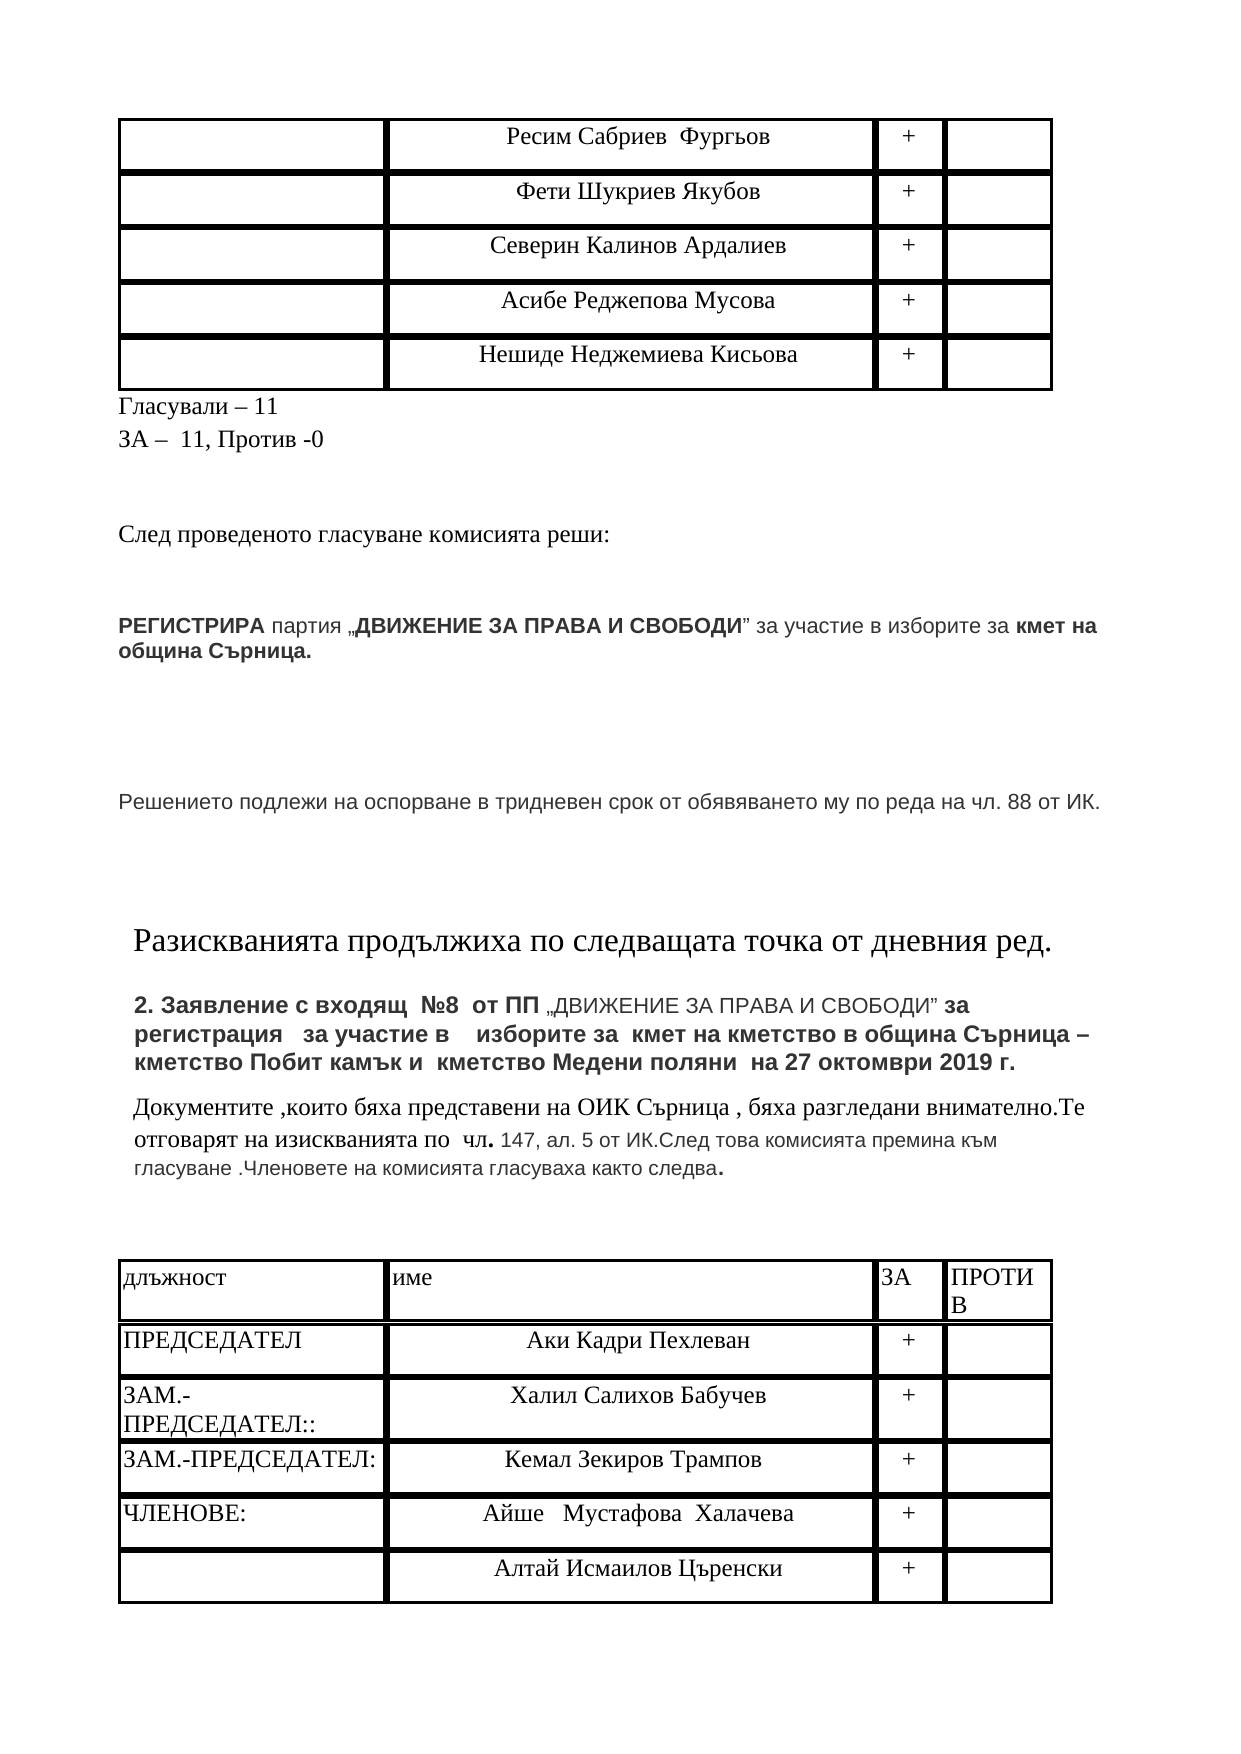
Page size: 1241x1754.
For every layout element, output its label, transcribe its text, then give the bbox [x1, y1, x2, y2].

table_cell + [879, 1380, 942, 1438]
table_cell + [879, 230, 942, 279]
table_header ПРОТИВ [948, 1262, 1050, 1319]
text Документите ,които бяха представени на ОИК Сърница , бяха разгледани внимателно.Те отговарят на изискванията по чл. 147, ал. 5 от ИК.След това комисията премина към гласуване .Членовете на комисията гласуваха както следва. [133, 1092, 1122, 1239]
table_cell [948, 340, 1050, 388]
table_cell [948, 176, 1050, 224]
table_cell [948, 1380, 1050, 1438]
table_cell + [879, 1499, 942, 1547]
table_cell [121, 176, 383, 224]
table_cell [121, 285, 383, 333]
table_cell [121, 121, 383, 169]
text ЗА – 11, Против -0 [118, 424, 1122, 453]
table_cell ЗАМ.-ПРЕДСЕДАТЕЛ:: [121, 1380, 383, 1438]
table_cell Нешиде Неджемиева Кисьова [390, 340, 872, 388]
table_cell [948, 121, 1050, 169]
table_cell [948, 1499, 1050, 1547]
table_cell ПРЕДСЕДАТЕЛ [121, 1326, 383, 1374]
table_cell Северин Калинов Ардалиев [390, 230, 872, 279]
table_cell ЗАМ.-ПРЕДСЕДАТЕЛ: [121, 1444, 383, 1492]
table_cell + [879, 285, 942, 333]
table_cell [948, 1553, 1050, 1601]
table_header име [390, 1262, 872, 1319]
table_cell + [879, 121, 942, 169]
table_cell + [879, 1553, 942, 1601]
table_cell + [879, 176, 942, 224]
table_cell + [879, 340, 942, 388]
table_cell [948, 230, 1050, 279]
table_cell [121, 230, 383, 279]
table_cell Алтай Исмаилов Църенски [390, 1553, 872, 1601]
table_cell [121, 340, 383, 388]
text РЕГИСТРИРА партия „ДВИЖЕНИЕ ЗА ПРАВА И СВОБОДИ” за участие в изборите за кмет на община Сърница. [118, 613, 1122, 663]
text След проведеното гласуване комисията реши: [118, 519, 1122, 548]
table_header длъжност [121, 1262, 383, 1319]
table_cell Айше Мустафова Халачева [390, 1499, 872, 1547]
table_cell [948, 1326, 1050, 1374]
table_cell [948, 1444, 1050, 1492]
text Разискванията продължиха по следващата точка от дневния ред. 2. Заявление с входящ №8 от ПП „ДВИЖЕНИЕ ЗА ПРАВА И СВОБОДИ” за регистрация за участие в изборите за кмет на кметство в община Сърница – кметство Побит камък и кметство Медени поляни на 27 октомври 2019 г. [133, 921, 1122, 1076]
table_cell [948, 285, 1050, 333]
table_cell + [879, 1444, 942, 1492]
table_cell Аки Кадри Пехлеван [390, 1326, 872, 1374]
table_header ЗА [879, 1262, 942, 1319]
table_cell ЧЛЕНОВЕ: [121, 1499, 383, 1547]
table_cell Кемал Зекиров Трампов [390, 1444, 872, 1492]
table_cell Асибе Реджепова Мусова [390, 285, 872, 333]
table_cell Ресим Сабриев Фургьов [390, 121, 872, 169]
text Решението подлежи на оспорване в тридневен срок от обявяването му по реда на чл. 88 от ИК. [118, 788, 1122, 814]
table_cell + [879, 1326, 942, 1374]
text Гласували – 11 [118, 391, 1122, 420]
table_cell [121, 1553, 383, 1601]
table_cell Халил Салихов Бабучев [390, 1380, 872, 1438]
table_cell Фети Шукриев Якубов [390, 176, 872, 224]
